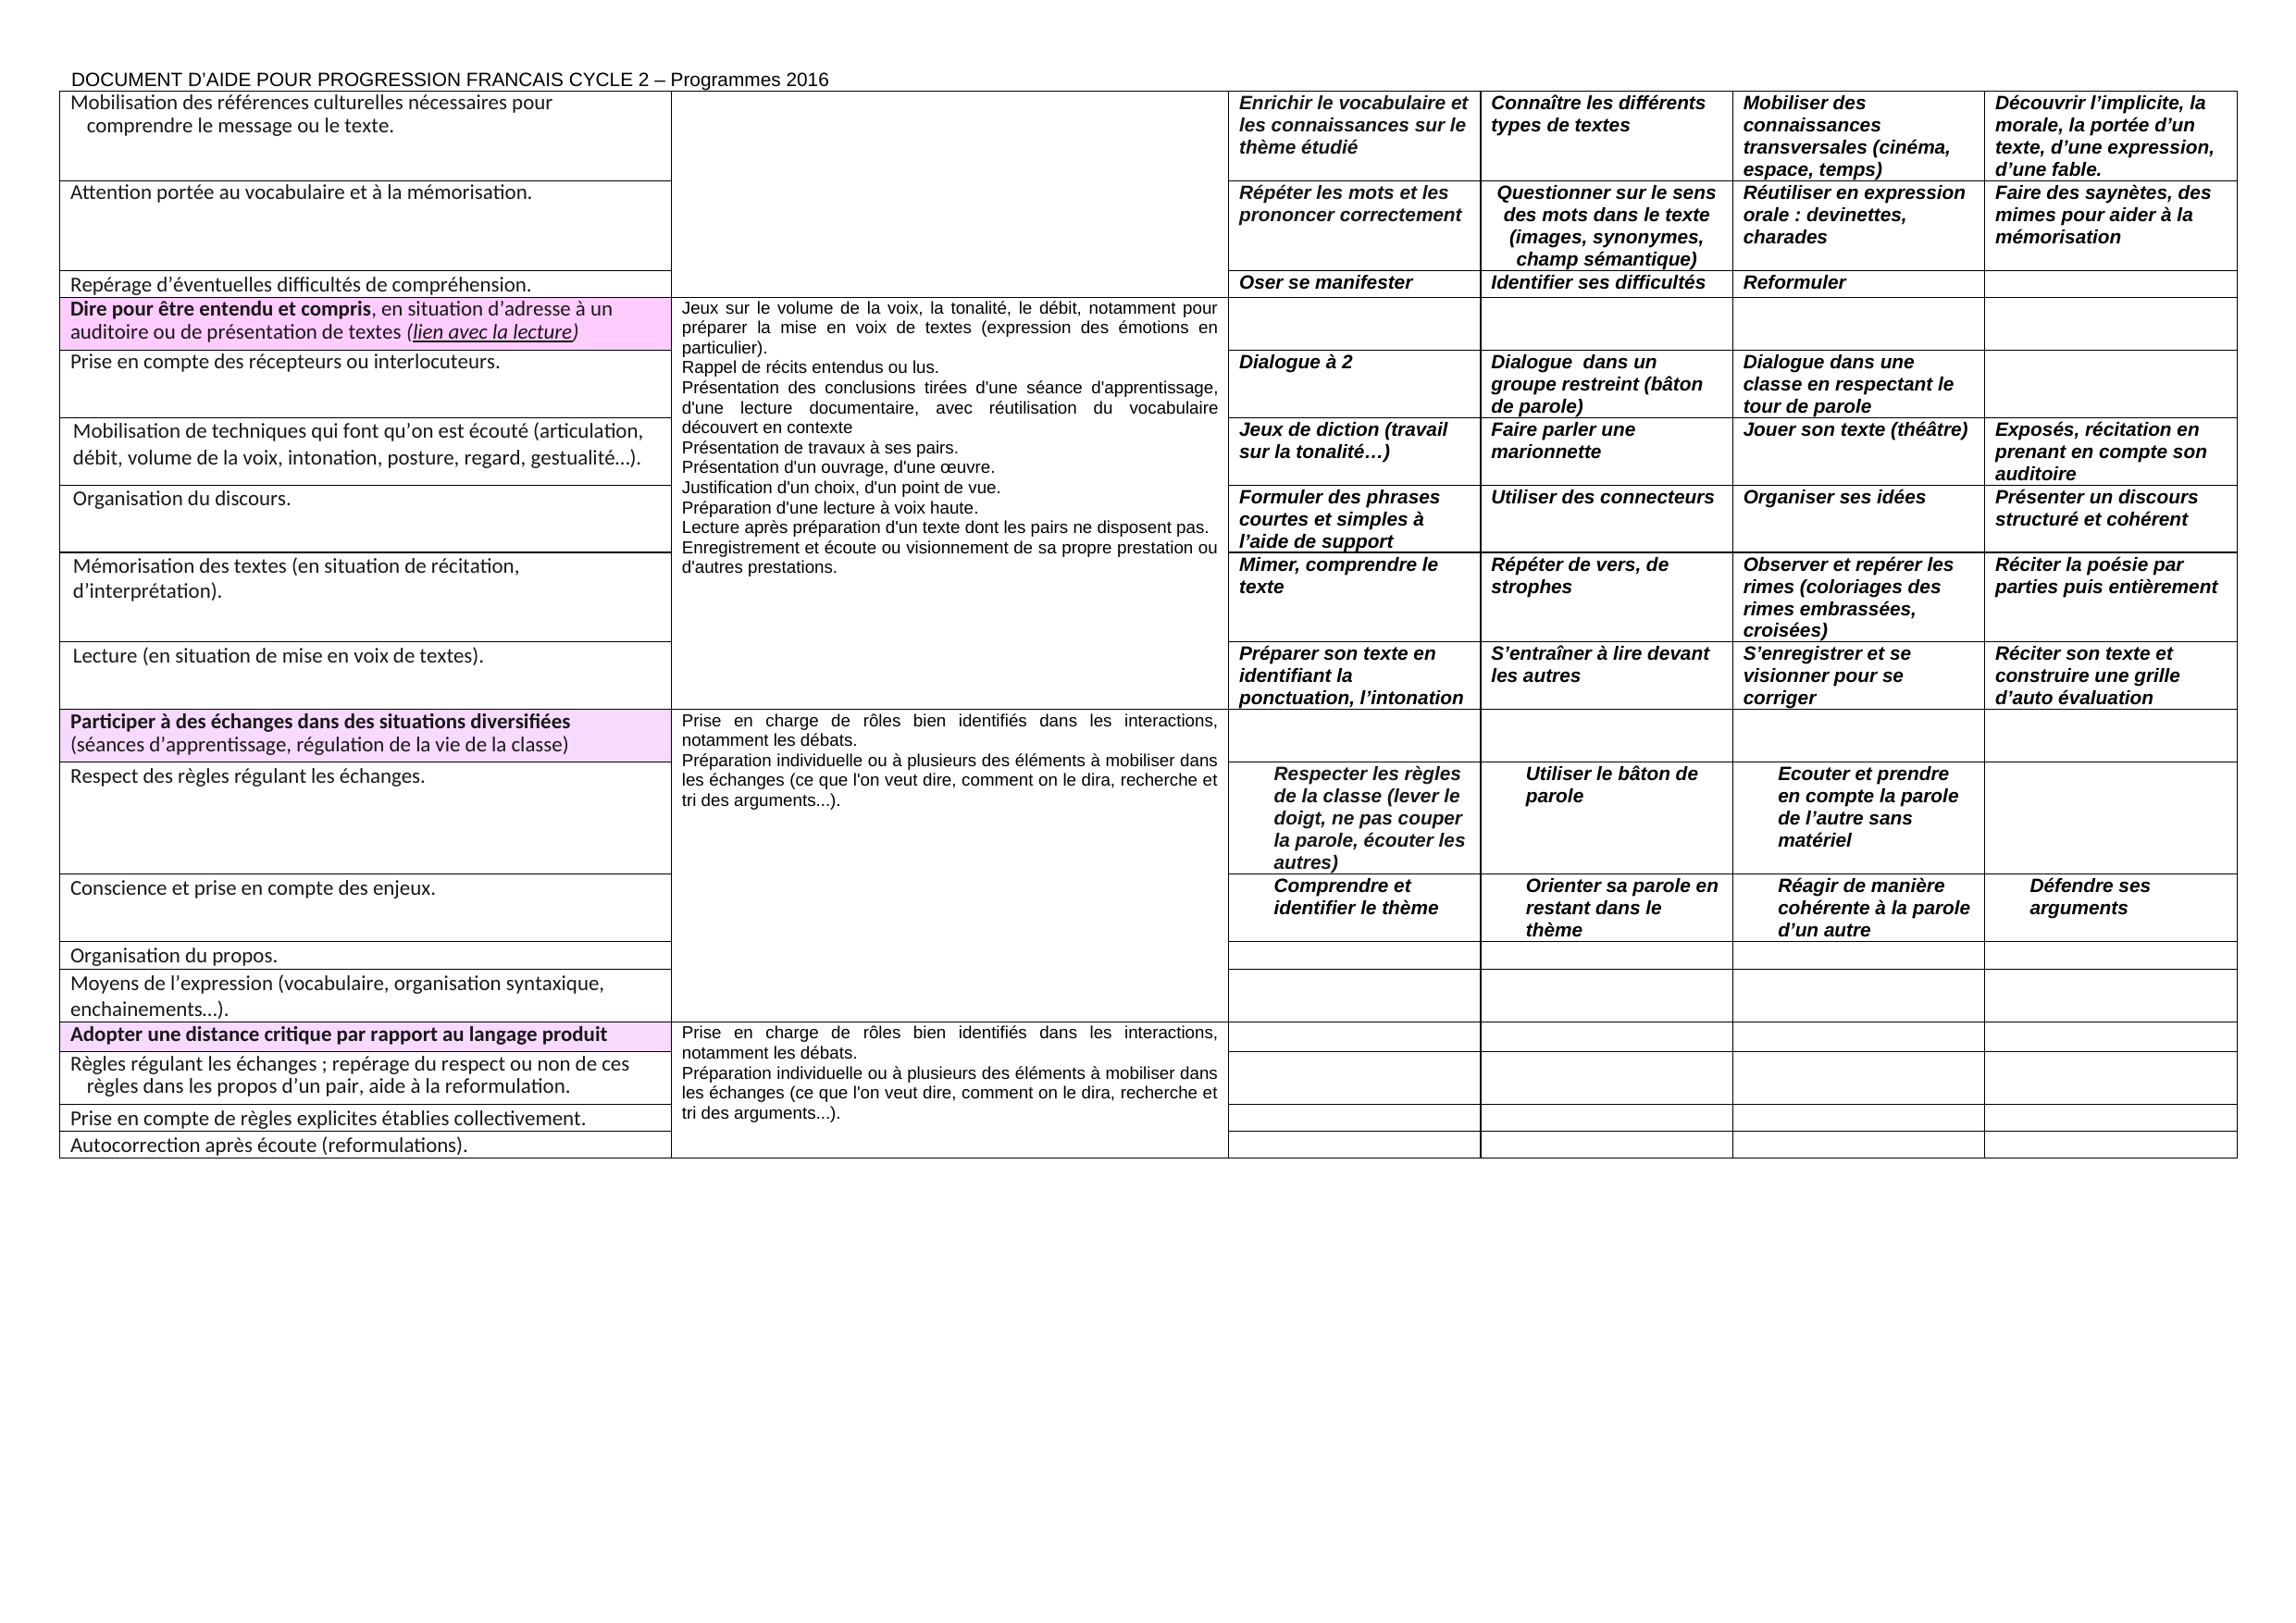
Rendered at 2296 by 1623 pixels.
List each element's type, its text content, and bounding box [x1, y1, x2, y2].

table_cell [1229, 1022, 1480, 1051]
table_cell [1985, 351, 2237, 417]
table_cell Dire pour être entendu et compris, en situation d’adresse à un auditoire ou de présentation de textes (lien avec la lecture) [60, 298, 671, 350]
table_cell S’enregistrer et se visionner pour se corriger [1733, 642, 1984, 709]
table_cell Règles régulant les échanges ; repérage du respect ou non de ces règles dans les propos d’un pair, aide à la reformulation. [60, 1052, 671, 1104]
table_cell Respecter les règles de la classe (lever le doigt, ne pas couper la parole, écouter les autres) [1229, 762, 1480, 873]
table_cell [1733, 1052, 1984, 1104]
table_cell Comprendre et identifier le thème [1229, 874, 1480, 941]
table_cell Ecouter et prendre en compte la parole de l’autre sans matériel [1733, 762, 1984, 873]
table_cell Faire des saynètes, des mimes pour aider à la mémorisation [1985, 181, 2237, 270]
table_cell Autocorrection après écoute (reformulations). [60, 1132, 671, 1158]
table_cell Réciter la poésie par parties puis entièrement [1985, 553, 2237, 641]
table_cell Mémorisation des textes (en situation de récitation, d’interprétation). [60, 553, 671, 641]
table_cell Mobilisation des références culturelles nécessaires pour comprendre le message ou le texte. [60, 92, 671, 180]
table_cell Préparer son texte en identifiant la ponctuation, l’intonation [1229, 642, 1480, 709]
table_cell Prise en compte de règles explicites établies collectivement. [60, 1105, 671, 1131]
table_cell [1985, 942, 2237, 969]
table_cell Réciter son texte et construire une grille d’auto évaluation [1985, 642, 2237, 709]
table_cell [1985, 762, 2237, 873]
table_cell Prise en compte des récepteurs ou interlocuteurs. [60, 351, 671, 417]
table_cell Orienter sa parole en restant dans le thème [1482, 874, 1732, 941]
table_cell [1482, 1052, 1732, 1104]
table_cell [1482, 298, 1732, 350]
table_cell [1733, 1022, 1984, 1051]
table_cell Utiliser des connecteurs [1482, 486, 1732, 551]
table_cell [1985, 710, 2237, 762]
table_cell [672, 92, 1228, 297]
table_cell Défendre ses arguments [1985, 874, 2237, 941]
table_cell [1733, 1105, 1984, 1131]
table_cell Connaître les différents types de textes [1482, 92, 1732, 180]
table_cell Organiser ses idées [1733, 486, 1984, 551]
table_cell [1985, 1105, 2237, 1131]
table_cell [1733, 970, 1984, 1022]
table_cell [1985, 271, 2237, 297]
table_cell [1482, 1022, 1732, 1051]
table_cell [1733, 942, 1984, 969]
table_cell S’entraîner à lire devant les autres [1482, 642, 1732, 709]
table_cell [1482, 710, 1732, 762]
table_cell Repérage d’éventuelles difficultés de compréhension. [60, 271, 671, 297]
table_cell Attention portée au vocabulaire et à la mémorisation. [60, 181, 671, 270]
table_cell Respect des règles régulant les échanges. [60, 762, 671, 873]
table_cell [1229, 710, 1480, 762]
table_cell [1985, 1052, 2237, 1104]
table_cell [1229, 1105, 1480, 1131]
table_cell [1733, 1132, 1984, 1158]
table_cell Utiliser le bâton de parole [1482, 762, 1732, 873]
table_cell Participer à des échanges dans des situations diversifiées (séances d’apprentissage, régulation de la vie de la classe) [60, 710, 671, 762]
table_cell Organisation du discours. [60, 486, 671, 551]
table_cell Enrichir le vocabulaire et les connaissances sur le thème étudié [1229, 92, 1480, 180]
table_cell [1229, 1132, 1480, 1158]
table_cell Observer et repérer les rimes (coloriages des rimes embrassées, croisées) [1733, 553, 1984, 641]
table_cell [1985, 298, 2237, 350]
table_cell Découvrir l’implicite, la morale, la portée d’un texte, d’une expression, d’une fable. [1985, 92, 2237, 180]
table_cell Exposés, récitation en prenant en compte son auditoire [1985, 418, 2237, 484]
table_cell Faire parler une marionnette [1482, 418, 1732, 484]
table_cell Réutiliser en expression orale : devinettes, charades [1733, 181, 1984, 270]
table_cell Reformuler [1733, 271, 1984, 297]
table_cell Identifier ses difficultés [1482, 271, 1732, 297]
table_cell Prise en charge de rôles bien identifiés dans les interactions, notamment les débats. Préparation individuelle ou à plusieurs des éléments à mobiliser dans les échanges (ce que l'on veut dire, comment on le dira, recherche et tri des arguments...). [672, 1022, 1228, 1158]
table_cell Répéter de vers, de strophes [1482, 553, 1732, 641]
table_cell [1482, 942, 1732, 969]
table_cell [1229, 298, 1480, 350]
table_cell Prise en charge de rôles bien identifiés dans les interactions, notamment les débats. Préparation individuelle ou à plusieurs des éléments à mobiliser dans les échanges (ce que l'on veut dire, comment on le dira, recherche et tri des arguments...). [672, 710, 1228, 1022]
table_cell Formuler des phrases courtes et simples à l’aide de support [1229, 486, 1480, 551]
table_cell Réagir de manière cohérente à la parole d’un autre [1733, 874, 1984, 941]
table_cell [1733, 710, 1984, 762]
table_cell [1985, 1022, 2237, 1051]
table_cell [1229, 942, 1480, 969]
table_cell Jouer son texte (théâtre) [1733, 418, 1984, 484]
table_cell Jeux de diction (travail sur la tonalité…) [1229, 418, 1480, 484]
table_cell Oser se manifester [1229, 271, 1480, 297]
table_cell Mimer, comprendre le texte [1229, 553, 1480, 641]
table_cell Moyens de l’expression (vocabulaire, organisation syntaxique, enchainements…). [60, 970, 671, 1022]
table_cell [1985, 1132, 2237, 1158]
table_cell [1482, 970, 1732, 1022]
table_cell Répéter les mots et les prononcer correctement [1229, 181, 1480, 270]
table_cell Mobilisation de techniques qui font qu’on est écouté (articulation, débit, volume de la voix, intonation, posture, regard, gestualité…). [60, 418, 671, 484]
table_cell [1229, 970, 1480, 1022]
table_cell Dialogue à 2 [1229, 351, 1480, 417]
table_cell Dialogue dans un groupe restreint (bâton de parole) [1482, 351, 1732, 417]
table_cell Présenter un discours structuré et cohérent [1985, 486, 2237, 551]
table_cell Lecture (en situation de mise en voix de textes). [60, 642, 671, 709]
table_cell Adopter une distance critique par rapport au langage produit [60, 1022, 671, 1051]
table_cell [1482, 1132, 1732, 1158]
table_cell Questionner sur le sens des mots dans le texte (images, synonymes, champ sémantique) [1482, 181, 1732, 270]
table_cell [1229, 1052, 1480, 1104]
table_cell [1733, 298, 1984, 350]
table_cell Dialogue dans une classe en respectant le tour de parole [1733, 351, 1984, 417]
table_cell [1985, 970, 2237, 1022]
table_cell Conscience et prise en compte des enjeux. [60, 874, 671, 941]
table_cell Organisation du propos. [60, 942, 671, 969]
table_cell Jeux sur le volume de la voix, la tonalité, le débit, notamment pour préparer la mise en voix de textes (expression des émotions en particulier). Rappel de récits entendus ou lus. Présentation des conclusions tirées d'une séance d'apprentissage, d'une lecture documentaire, avec réutilisation du vocabulaire découvert en contexte Présentation de travaux à ses pairs. Présentation d'un ouvrage, d'une œuvre. Justification d'un choix, d'un point de vue. Préparation d'une lecture à voix haute. Lecture après préparation d'un texte dont les pairs ne disposent pas. Enregistrement et écoute ou visionnement de sa propre prestation ou d'autres prestations. [672, 298, 1228, 709]
table_cell Mobiliser des connaissances transversales (cinéma, espace, temps) [1733, 92, 1984, 180]
table_cell [1482, 1105, 1732, 1131]
